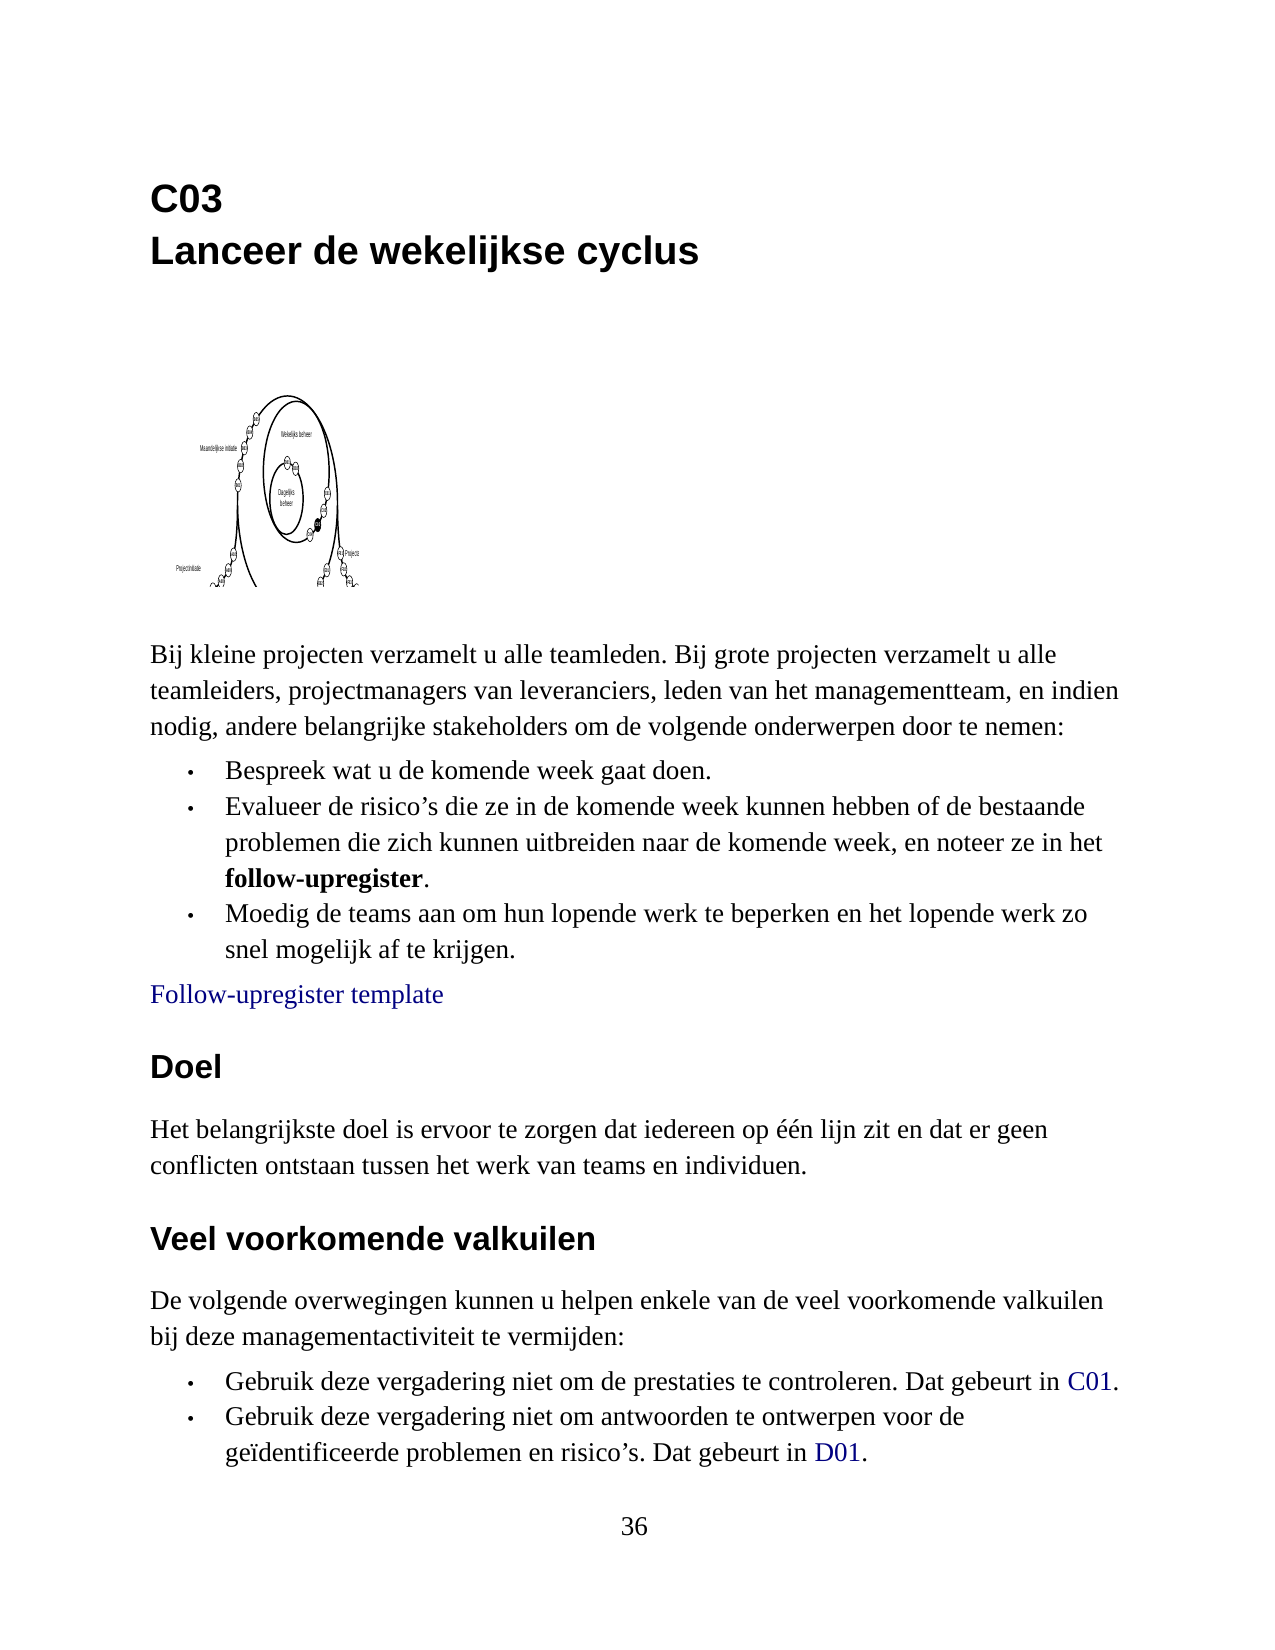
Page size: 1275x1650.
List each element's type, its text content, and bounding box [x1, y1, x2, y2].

text Bij kleine projecten verzamelt u alle teamleden. Bij grote projecten verzamelt u alle teamleiders, projectmanagers van leveranciers, leden van het managementteam, en indien nodig, andere belangrijke stakeholders om de volgende onderwerpen door te nemen: [150, 638, 1125, 741]
list Evalueer de risico’s die ze in de komende week kunnen hebben of de bestaande problemen die zich kunnen uitbreiden naar de komende week, en noteer ze in het follow-upregister. [187, 790, 1125, 893]
list Bespreek wat u de komende week gaat doen. [187, 754, 1125, 786]
text Het belangrijkste doel is ervoor te zorgen dat iedereen op één lijn zit en dat er geen conflicten ontstaan tussen het werk van teams en individuen. [150, 1113, 1125, 1180]
text Follow-upregister template [150, 978, 1125, 1009]
text De volgende overwegingen kunnen u helpen enkele van de veel voorkomende valkuilen bij deze managementactiviteit te vermijden: [150, 1284, 1125, 1351]
subtitle C03 Lanceer de wekelijkse cyclus [150, 175, 1125, 273]
list Gebruik deze vergadering niet om antwoorden te ontwerpen voor de geïdentificeerde problemen en risico’s. Dat gebeurt in D01. [187, 1400, 1125, 1467]
subtitle Veel voorkomende valkuilen [150, 1218, 1125, 1257]
subtitle Doel [150, 1047, 1125, 1086]
list Moedig de teams aan om hun lopende werk te beperken en het lopende werk zo snel mogelijk af te krijgen. [187, 897, 1125, 964]
list Gebruik deze vergadering niet om de prestaties te controleren. Dat gebeurt in C01. [187, 1364, 1125, 1396]
